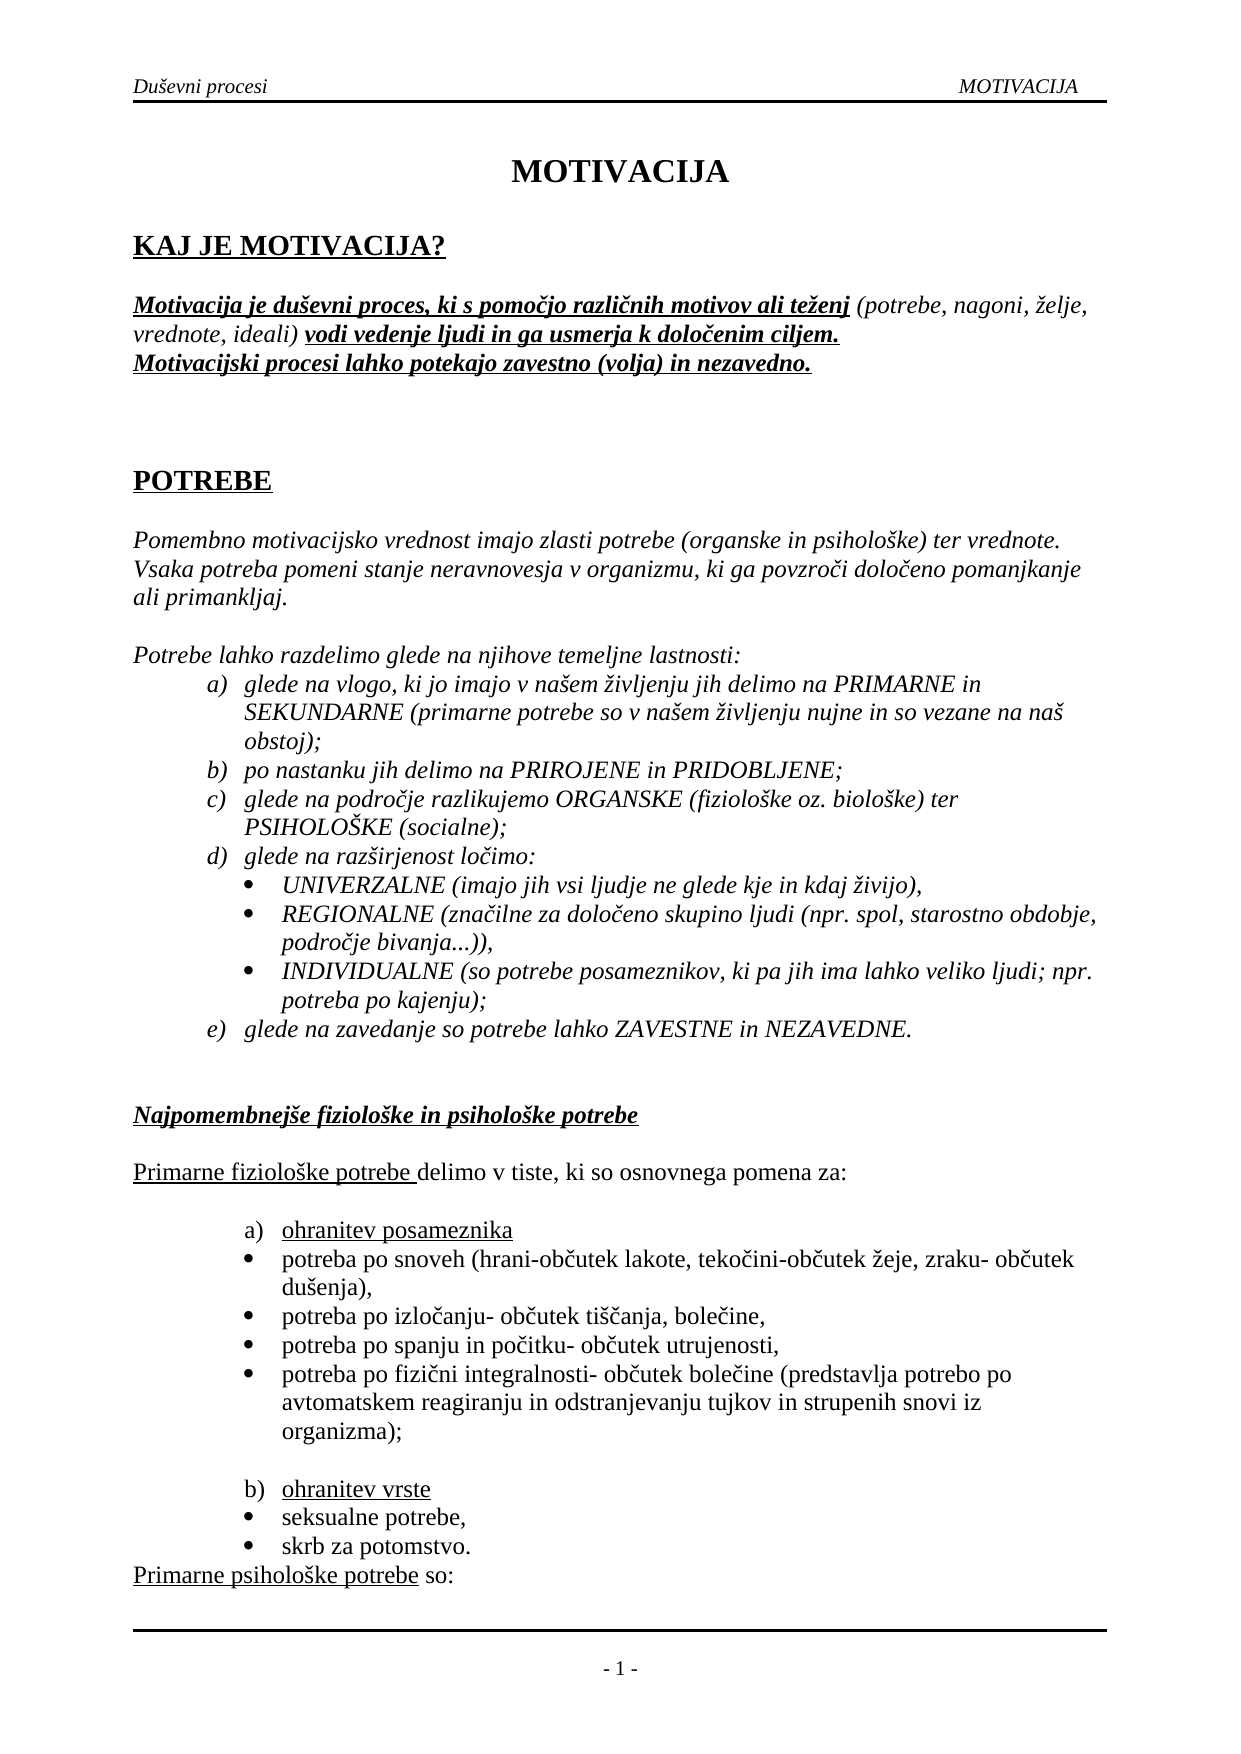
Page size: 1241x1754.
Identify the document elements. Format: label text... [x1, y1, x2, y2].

list ohranitev vrste [244, 1474, 1107, 1502]
list potreba po izločanju- občutek tiščanja, bolečine, [244, 1301, 1107, 1330]
text Vsaka potreba pomeni stanje neravnovesja v organizmu, ki ga povzroči določeno pomanjkanje ali primankljaj. [133, 554, 1107, 611]
text KAJ JE MOTIVACIJA? [133, 228, 1107, 261]
list glede na zavedanje so potrebe lahko ZAVESTNE in NEZAVEDNE. [207, 1014, 1107, 1042]
list INDIVIDUALNE (so potrebe posameznikov, ki pa jih ima lahko veliko ljudi; npr. potreba po kajenju); [244, 956, 1107, 1014]
text Motivacijski procesi lahko potekajo zavestno (volja) in nezavedno. [133, 348, 1107, 376]
list seksualne potrebe, [244, 1502, 1107, 1531]
list glede na področje razlikujemo ORGANSKE (fiziološke oz. biološke) ter PSIHOLOŠKE (socialne); [207, 784, 1107, 841]
text Potrebe lahko razdelimo glede na njihove temeljne lastnosti: [133, 640, 1107, 669]
text Primarne fiziološke potrebe delimo v tiste, ki so osnovnega pomena za: [133, 1157, 1107, 1186]
list potreba po spanju in počitku- občutek utrujenosti, [244, 1330, 1107, 1359]
title MOTIVACIJA [133, 151, 1107, 189]
subtitle Najpomembnejše fiziološke in psihološke potrebe [133, 1100, 1107, 1129]
list glede na vlogo, ki jo imajo v našem življenju jih delimo na PRIMARNE in SEKUNDARNE (primarne potrebe so v našem življenju nujne in so vezane na naš obstoj); [207, 669, 1107, 755]
list ohranitev posameznika [244, 1215, 1107, 1244]
text Primarne psihološke potrebe so: [133, 1560, 1107, 1589]
list potreba po snoveh (hrani-občutek lakote, tekočini-občutek žeje, zraku- občutek dušenja), [244, 1244, 1107, 1301]
list po nastanku jih delimo na PRIROJENE in PRIDOBLJENE; [207, 755, 1107, 784]
text Motivacija je duševni proces, ki s pomočjo različnih motivov ali teženj (potrebe, nagoni, želje, vrednote, ideali) vodi vedenje ljudi in ga usmerja k določenim ciljem. [133, 290, 1107, 348]
list UNIVERZALNE (imajo jih vsi ljudje ne glede kje in kdaj živijo), [244, 870, 1107, 899]
list skrb za potomstvo. [244, 1531, 1107, 1560]
subtitle POTREBE [133, 463, 1107, 496]
text Pomembno motivacijsko vrednost imajo zlasti potrebe (organske in psihološke) ter vrednote. [133, 525, 1107, 554]
list potreba po fizični integralnosti- občutek bolečine (predstavlja potrebo po avtomatskem reagiranju in odstranjevanju tujkov in strupenih snovi iz organizma); [244, 1359, 1107, 1445]
list glede na razširjenost ločimo: [207, 841, 1107, 870]
list REGIONALNE (značilne za določeno skupino ljudi (npr. spol, starostno obdobje, področje bivanja...)), [244, 899, 1107, 956]
